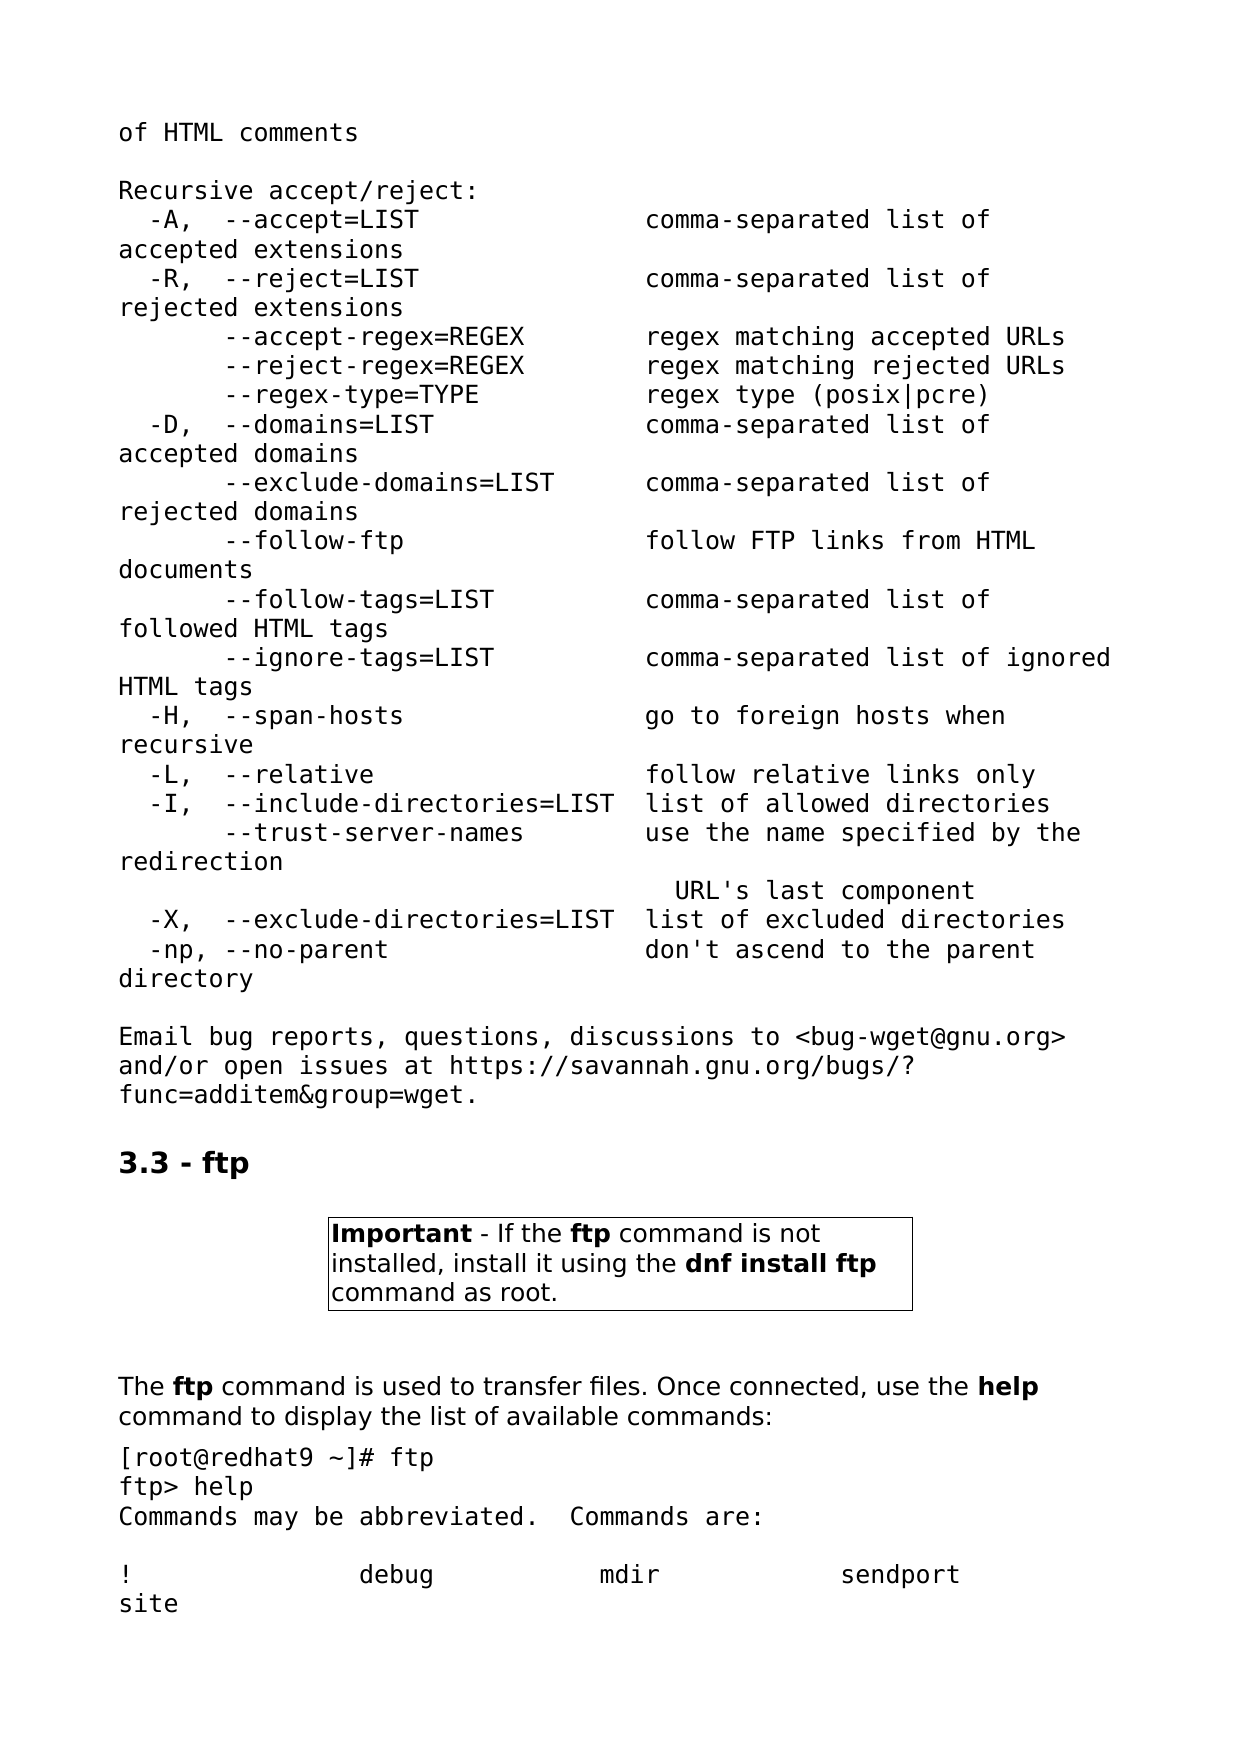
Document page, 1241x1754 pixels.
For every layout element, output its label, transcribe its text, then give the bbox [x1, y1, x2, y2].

text The ftp command is used to transfer files. Once connected, use the help command to display the list of available commands: [118, 1373, 1122, 1431]
text [root@redhat9 ~]# ftp ftp> help Commands may be abbreviated. Commands are: ! debug mdir sendport site [118, 1443, 1122, 1618]
text of HTML comments Recursive accept/reject: -A, --accept=LIST comma-separated list of accepted extensions -R, --reject=LIST comma-separated list of rejected extensions --accept-regex=REGEX regex matching accepted URLs --reject-regex=REGEX regex matching rejected URLs --regex-type=TYPE regex type (posix|pcre) -D, --domains=LIST comma-separated list of accepted domains --exclude-domains=LIST comma-separated list of rejected domains --follow-ftp follow FTP links from HTML documents --follow-tags=LIST comma-separated list of followed HTML tags --ignore-tags=LIST comma-separated list of ignored HTML tags -H, --span-hosts go to foreign hosts when recursive -L, --relative follow relative links only -I, --include-directories=LIST list of allowed directories --trust-server-names use the name specified by the redirection URL's last component -X, --exclude-directories=LIST list of excluded directories -np, --no-parent don't ascend to the parent directory Email bug reports, questions, discussions to <bug-wget@gnu.org> and/or open issues at https://savannah.gnu.org/bugs/?func=additem&group=wget. [118, 118, 1122, 1110]
subtitle 3.3 - ftp [118, 1147, 1122, 1181]
table_header Important - If the ftp command is not installed, install it using the dnf install ftp command as root. [329, 1218, 912, 1310]
